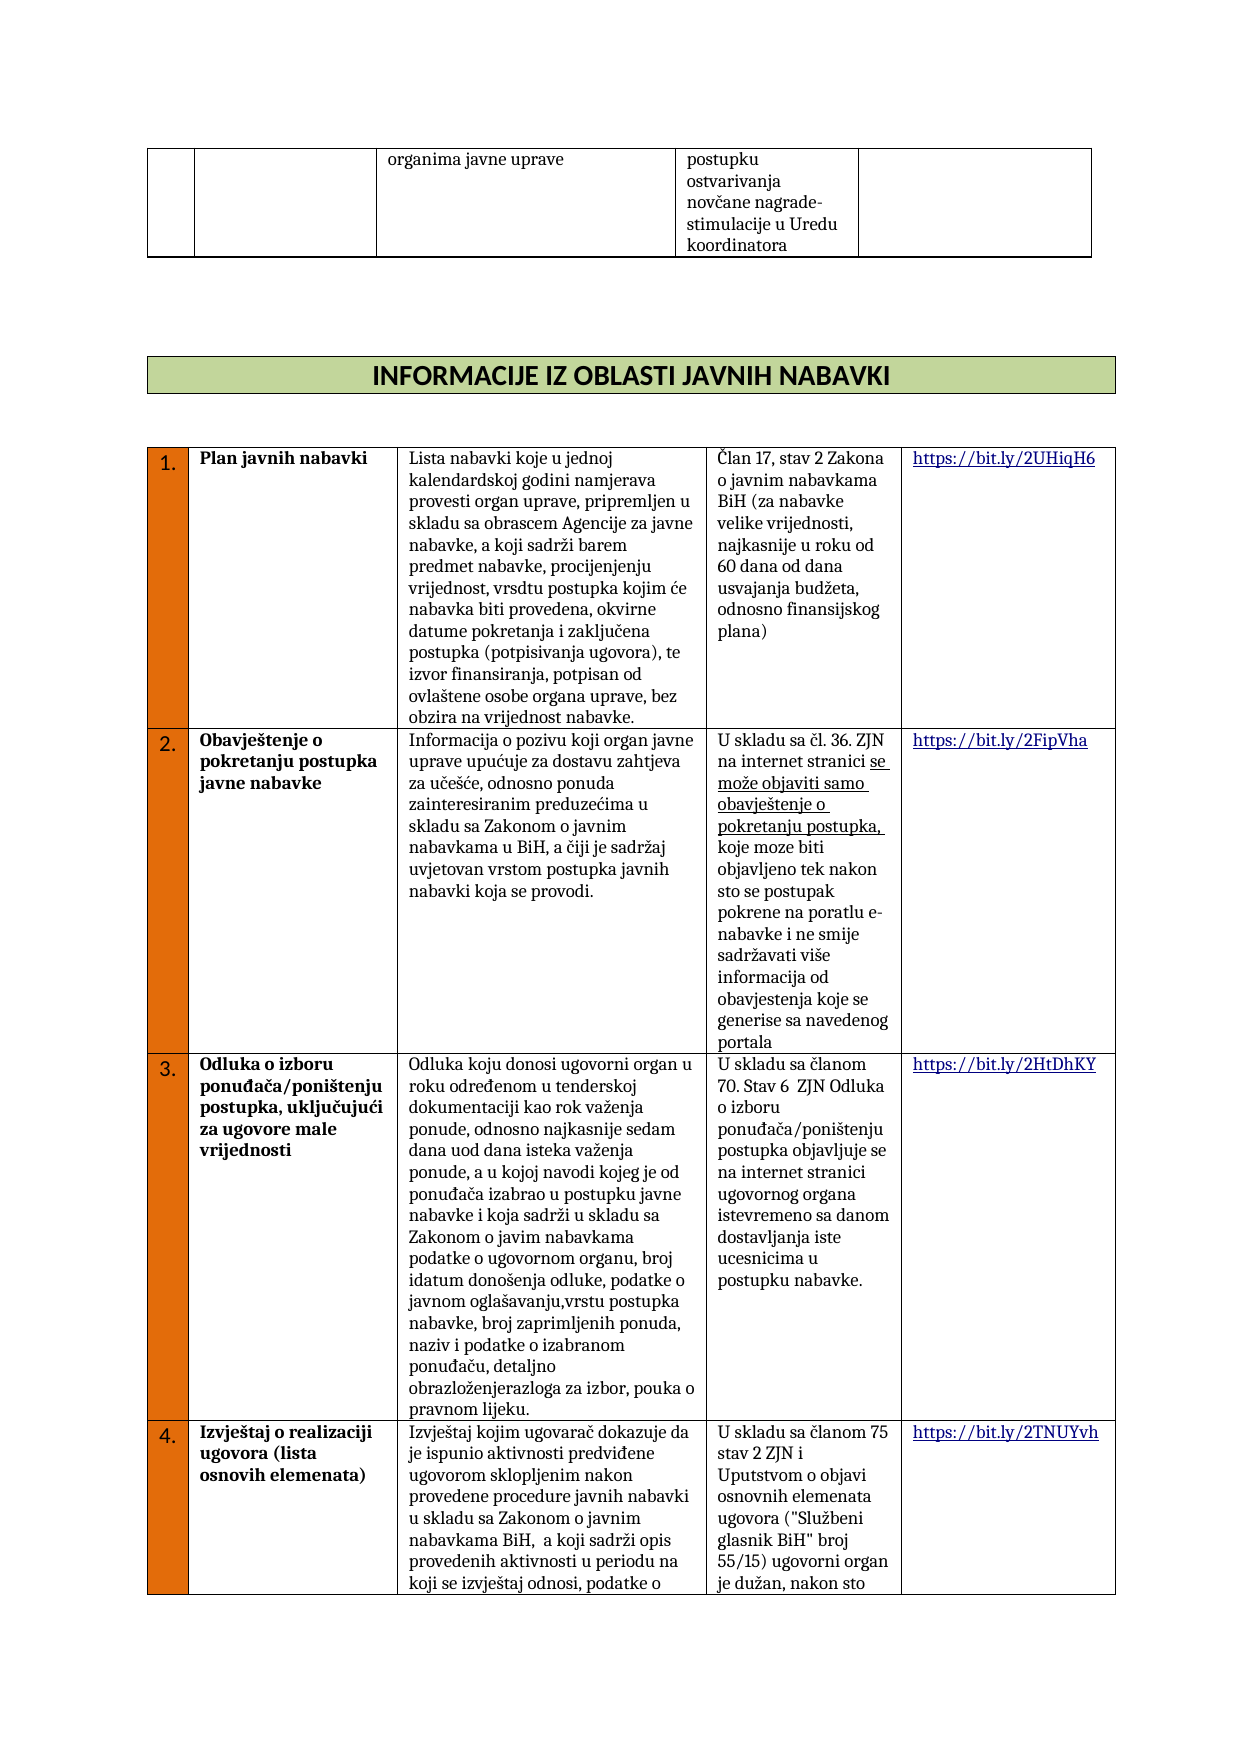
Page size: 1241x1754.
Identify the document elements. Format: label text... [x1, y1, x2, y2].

table_cell Izvještaj kojim ugovarač dokazuje da je ispunio aktivnosti predviđene ugovorom sklopljenim nakon provedene procedure javnih nabavki u skladu sa Zakonom o javnim nabavkama BiH, a koji sadrži opis provedenih aktivnosti u periodu na koji se izvještaj odnosi, podatke o [398, 1421, 706, 1594]
table_cell https://bit.ly/2HtDhKY [902, 1054, 1115, 1420]
table_cell U skladu sa članom 70. Stav 6 ZJN Odluka o izboru ponuđača/poništenju postupka objavljuje se na internet stranici ugovornog organa istevremeno sa danom dostavljanja iste ucesnicima u postupku nabavke. [707, 1054, 901, 1420]
table_header Lista nabavki koje u jednoj kalendardskoj godini namjerava provesti organ uprave, pripremljen u skladu sa obrascem Agencije za javne nabavke, a koji sadrži barem predmet nabavke, procijenjenju vrijednost, vrsdtu postupka kojim će nabavka biti provedena, okvirne datume pokretanja i zaključena postupka (potpisivanja ugovora), te izvor finansiranja, potpisan od ovlaštene osobe organa uprave, bez obzira na vrijednost nabavke. [398, 448, 706, 728]
table_cell https://bit.ly/2TNUYvh [902, 1421, 1115, 1594]
table_cell postupku ostvarivanja novčane nagrade-stimulacije u Uredu koordinatora [676, 149, 858, 256]
table_header Plan javnih nabavki [189, 448, 397, 728]
table_cell Odluka koju donosi ugovorni organ u roku određenom u tenderskoj dokumentaciji kao rok važenja ponude, odnosno najkasnije sedam dana uod dana isteka važenja ponude, a u kojoj navodi kojeg je od ponuđača izabrao u postupku javne nabavke i koja sadrži u skladu sa Zakonom o javim nabavkama podatke o ugovornom organu, broj idatum donošenja odluke, podatke o javnom oglašavanju,vrstu postupka nabavke, broj zaprimljenih ponuda, naziv i podatke o izabranom ponuđaču, detaljno obrazloženjerazloga za izbor, pouka o pravnom lijeku. [398, 1054, 706, 1420]
table_cell 3. [148, 1054, 188, 1420]
table_cell 4. [148, 1421, 188, 1594]
table_header Član 17, stav 2 Zakona o javnim nabavkama BiH (za nabavke velike vrijednosti, najkasnije u roku od 60 dana od dana usvajanja budžeta, odnosno finansijskog plana) [707, 448, 901, 728]
table_cell Informacija o pozivu koji organ javne uprave upućuje za dostavu zahtjeva za učešće, odnosno ponuda zainteresiranim preduzećima u skladu sa Zakonom o javnim nabavkama u BiH, a čiji je sadržaj uvjetovan vrstom postupka javnih nabavki koja se provodi. [398, 729, 706, 1053]
table_cell [859, 149, 1091, 256]
table_cell 2. [148, 729, 188, 1053]
table_cell organima javne uprave [377, 149, 675, 256]
table_header https://bit.ly/2UHiqH6 [902, 448, 1115, 728]
table_cell U skladu sa članom 75 stav 2 ZJN i Uputstvom o objavi osnovnih elemenata ugovora ("Službeni glasnik BiH" broj 55/15) ugovorni organ je dužan, nakon sto [707, 1421, 901, 1594]
table_cell Izvještaj o realizaciji ugovora (lista osnovih elemenata) [189, 1421, 397, 1594]
table_header INFORMACIJE IZ OBLASTI JAVNIH NABAVKI [148, 357, 1115, 393]
table_cell https://bit.ly/2FipVha [902, 729, 1115, 1053]
table_cell [148, 149, 194, 256]
table_cell Obavještenje o pokretanju postupka javne nabavke [189, 729, 397, 1053]
table_cell U skladu sa čl. 36. ZJN na internet stranici se može objaviti samo obavještenje o pokretanju postupka, koje moze biti objavljeno tek nakon sto se postupak pokrene na poratlu e-nabavke i ne smije sadržavati više informacija od obavjestenja koje se generise sa navedenog portala [707, 729, 901, 1053]
table_cell [195, 149, 376, 256]
table_header 1. [148, 448, 188, 728]
table_cell Odluka o izboru ponuđača/poništenju postupka, uključujući za ugovore male vrijednosti [189, 1054, 397, 1420]
